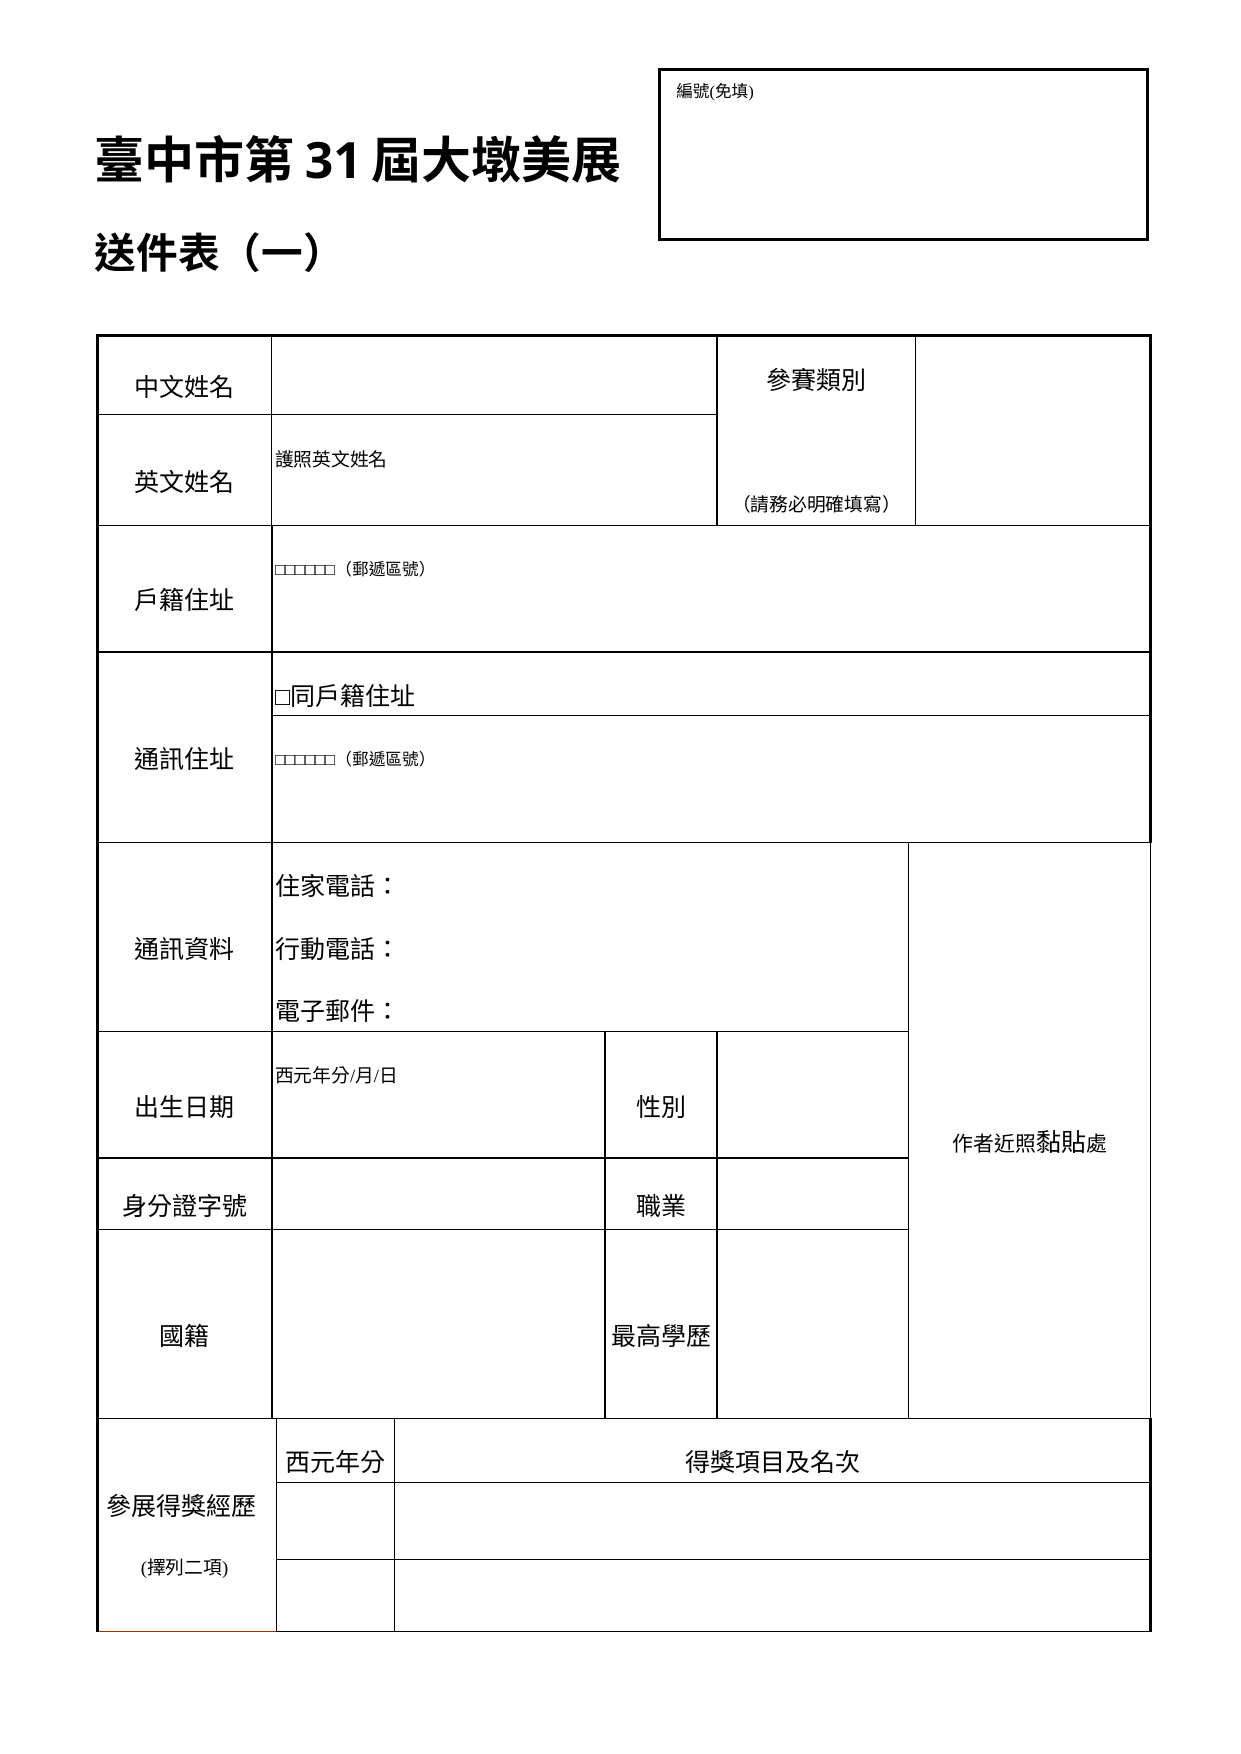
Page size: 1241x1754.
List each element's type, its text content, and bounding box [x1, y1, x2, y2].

table_cell 最高學歷 [606, 1230, 716, 1418]
table_cell 出生日期 [99, 1032, 271, 1157]
table_cell □□□□□□（郵遞區號） [273, 526, 1149, 651]
text [661, 71, 1146, 238]
table_cell 護照英文姓名 [272, 415, 716, 524]
table_cell [273, 1230, 604, 1418]
table_header 參賽類別 （請務必明確填寫） [718, 337, 915, 524]
table_cell [718, 1230, 908, 1418]
table_cell 住家電話： 行動電話： 電子郵件： [273, 843, 908, 1031]
table_cell 性別 [606, 1032, 716, 1157]
table_cell 西元年分/月/日 [273, 1032, 604, 1157]
table_cell [395, 1560, 1149, 1631]
table_cell 國籍 [99, 1230, 271, 1418]
table_cell 作者近照黏貼處 [909, 843, 1150, 1418]
table_cell [395, 1483, 1149, 1559]
table_cell [277, 1560, 394, 1631]
table_header 中文姓名 [99, 337, 271, 414]
table_cell 通訊資料 [99, 843, 271, 1031]
table_cell □□□□□□（郵遞區號） [273, 716, 1149, 842]
table_cell 英文姓名 [99, 415, 271, 524]
text 編號(免填) [676, 78, 1131, 103]
table_cell 戶籍住址 [99, 526, 271, 651]
table_cell [273, 1159, 604, 1228]
table_header [916, 337, 1149, 524]
text 臺中市第31屆大墩美展 [94, 84, 658, 209]
text [1149, 84, 1175, 209]
table_cell [718, 1159, 908, 1228]
table_cell 通訊住址 [99, 653, 271, 842]
table_cell □同戶籍住址 [273, 653, 1149, 715]
table_cell 參展得獎經歷 (擇列二項) [99, 1419, 276, 1631]
text 送件表（一） [94, 209, 1175, 271]
table_cell 身分證字號 [99, 1159, 271, 1228]
table_cell [277, 1483, 394, 1559]
table_cell 職業 [606, 1159, 716, 1228]
table_cell [718, 1032, 908, 1157]
table_cell 得獎項目及名次 [395, 1419, 1149, 1482]
table_cell 西元年分 [277, 1419, 394, 1482]
table_header [272, 337, 716, 414]
